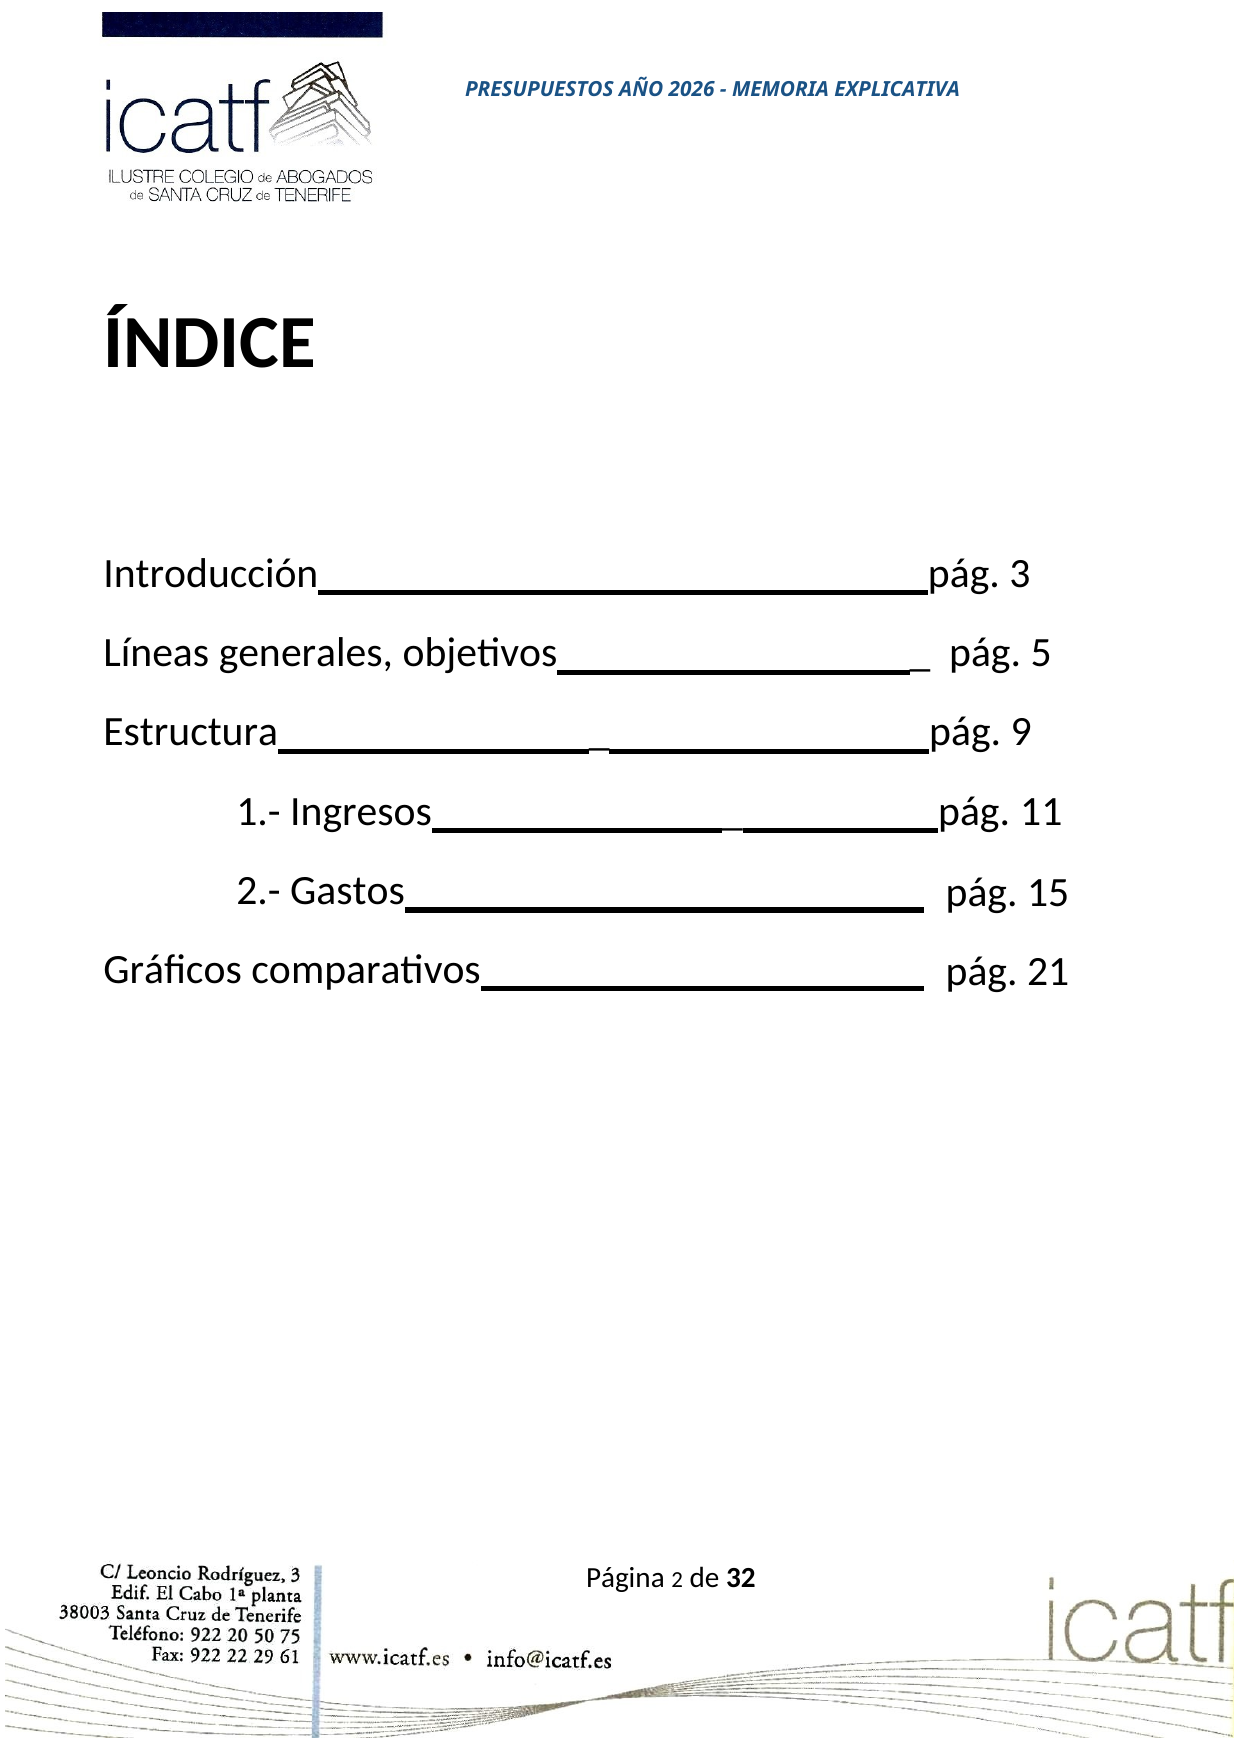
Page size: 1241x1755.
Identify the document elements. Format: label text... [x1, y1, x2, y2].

text ÍNDICE [103, 294, 1241, 386]
text pág. 15 [945, 866, 1241, 917]
text Introducción pág. 3 [103, 547, 1241, 598]
text Estructura _ pág. 9 [103, 705, 1241, 756]
text 2.- Gastos Gráficos comparativos [103, 864, 931, 993]
text Líneas generales, objetivos _ pág. 5 [103, 626, 1241, 677]
text pág. 21 [945, 945, 1241, 996]
text 1.- Ingresos _ pág. 11 [236, 784, 1241, 835]
